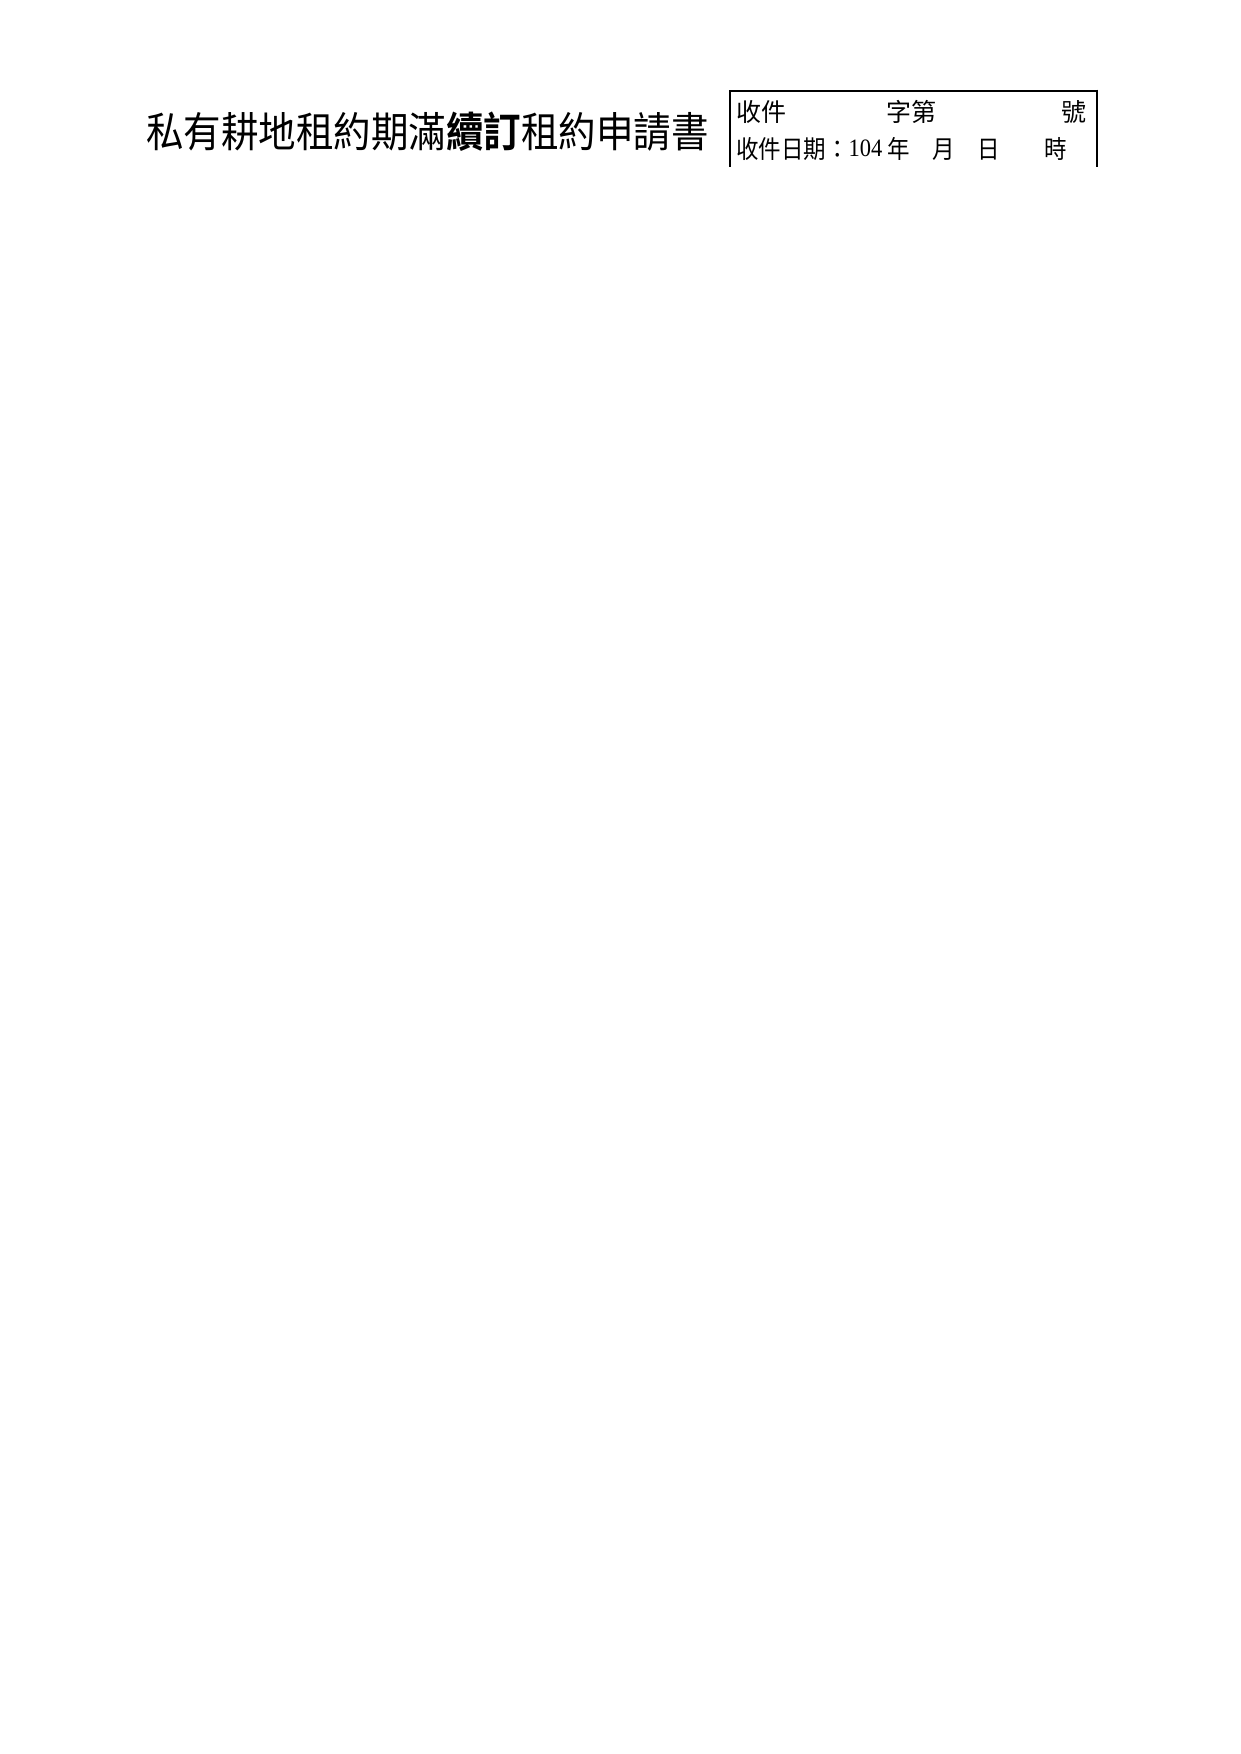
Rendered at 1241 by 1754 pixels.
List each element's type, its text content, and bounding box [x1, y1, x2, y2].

table_header 收件 字第 號 收件日期：104年 月 日 時 [731, 92, 1096, 167]
table_header 私有耕地租約期滿續訂租約申請書 [143, 90, 729, 167]
